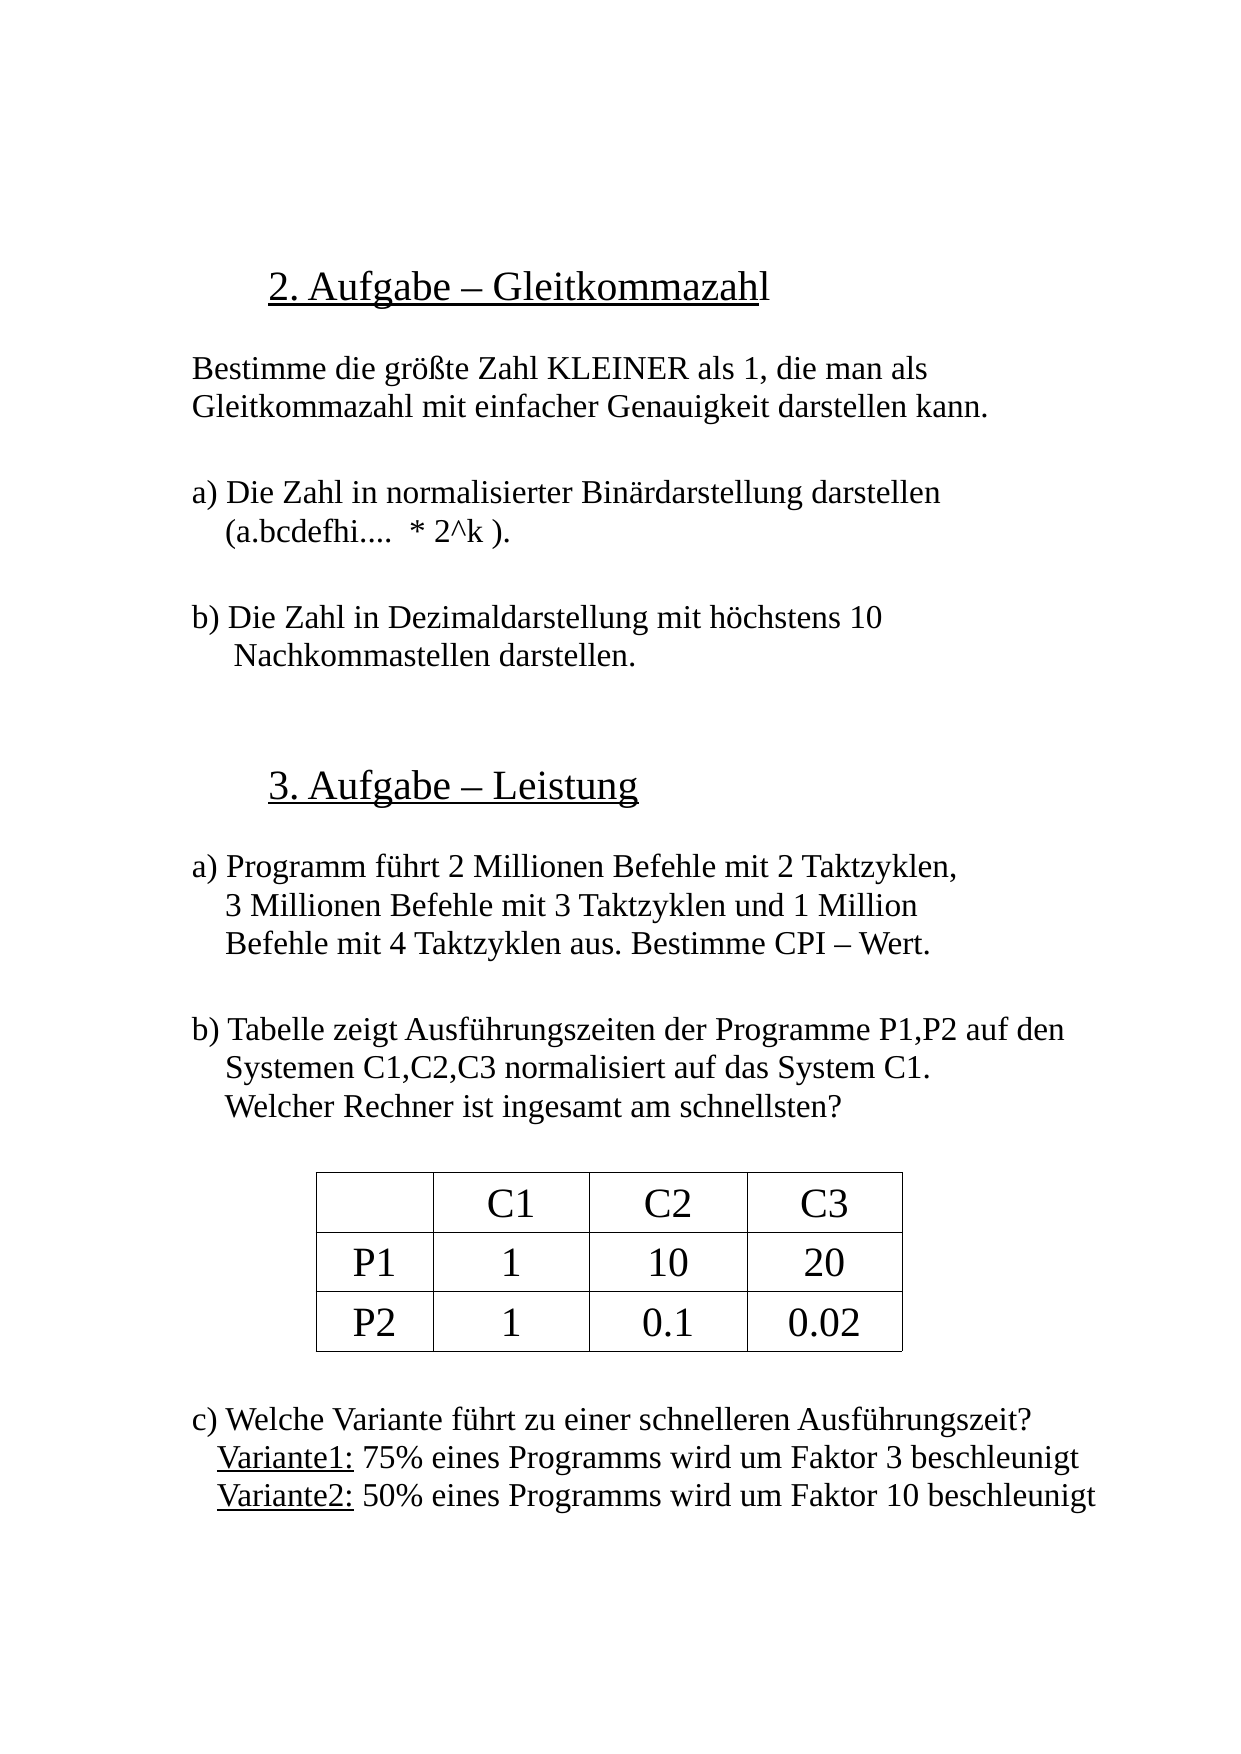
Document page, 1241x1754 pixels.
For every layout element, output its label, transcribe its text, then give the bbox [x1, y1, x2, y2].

text 3 Millionen Befehle mit 3 Taktzyklen und 1 Million [118, 885, 1122, 923]
text b) Die Zahl in Dezimaldarstellung mit höchstens 10 Nachkommastellen darstellen. [118, 597, 1122, 674]
text (a.bcdefhi.... * 2^k ). [118, 511, 1122, 549]
list 3. Aufgabe – Leistung [231, 760, 1122, 808]
table_cell 1 [434, 1292, 589, 1351]
text b) Tabelle zeigt Ausführungszeiten der Programme P1,P2 auf den Systemen C1,C2,C3 normalisiert auf das System C1. [118, 1009, 1122, 1086]
table_cell P1 [317, 1233, 433, 1291]
text a) Programm führt 2 Millionen Befehle mit 2 Taktzyklen, [118, 846, 1122, 885]
table_header C3 [748, 1173, 902, 1232]
table_cell P2 [317, 1292, 433, 1351]
table_cell 0,1 [590, 1292, 747, 1351]
table_cell 0,02 [748, 1292, 902, 1351]
text Bestimme die größte Zahl KLEINER als 1, die man als Gleitkommazahl mit einfacher Genauigkeit darstellen kann. [118, 348, 1122, 425]
table_header C1 [434, 1173, 589, 1232]
table_header C2 [590, 1173, 747, 1232]
text Variante1: 75% eines Programms wird um Faktor 3 beschleunigt [118, 1437, 1122, 1475]
text Variante2: 50% eines Programms wird um Faktor 10 beschleunigt [118, 1475, 1122, 1514]
table_cell 20 [748, 1233, 902, 1291]
table_cell 10 [590, 1233, 747, 1291]
text a) Die Zahl in normalisierter Binärdarstellung darstellen [118, 473, 1122, 511]
table_cell 1 [434, 1233, 589, 1291]
list 2. Aufgabe – Gleitkommazahl [231, 262, 1122, 310]
text c) Welche Variante führt zu einer schnelleren Ausführungszeit? [118, 1399, 1122, 1437]
text Welcher Rechner ist ingesamt am schnellsten? [118, 1086, 1122, 1124]
table_header [317, 1173, 433, 1232]
text Befehle mit 4 Taktzyklen aus. Bestimme CPI – Wert. [118, 923, 1122, 961]
